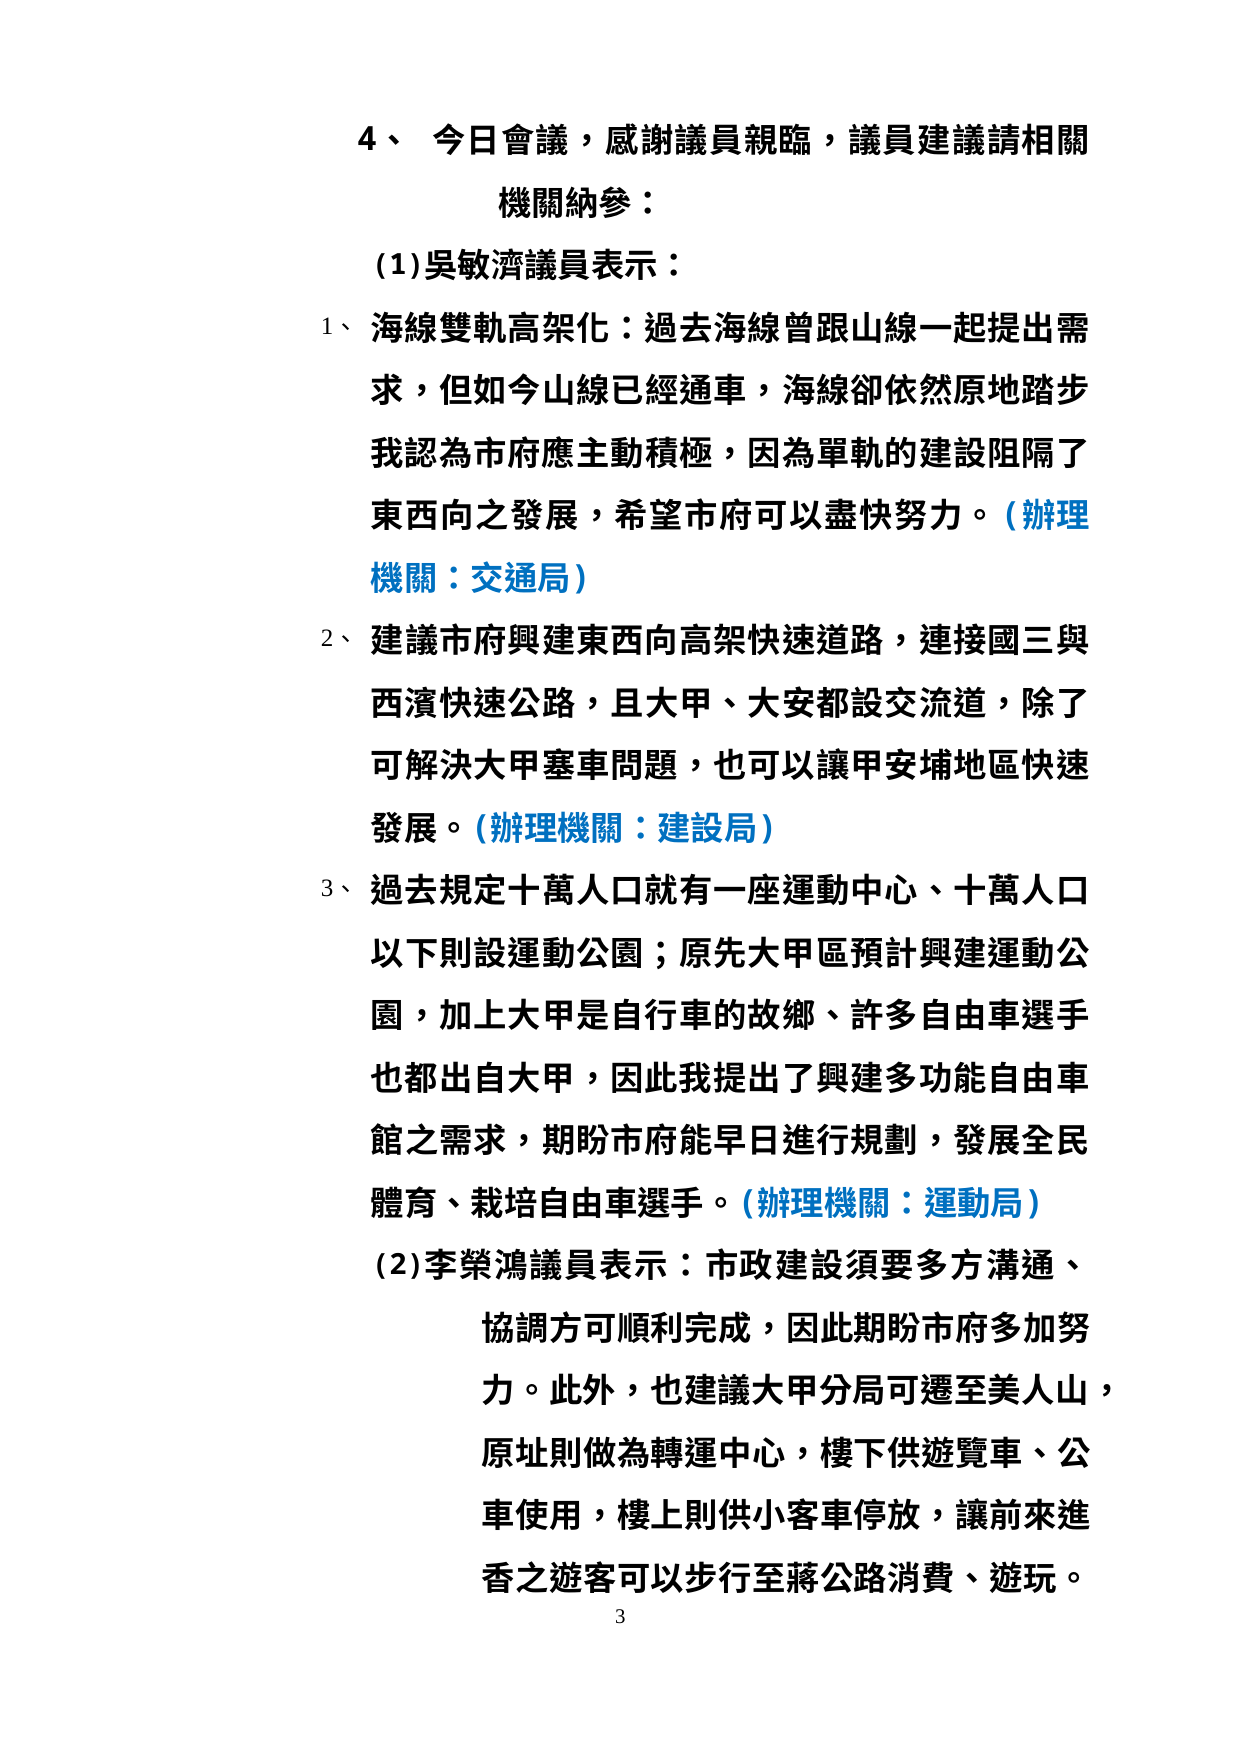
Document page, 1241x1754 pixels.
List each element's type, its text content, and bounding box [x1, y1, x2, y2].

list 李榮鴻議員表示：市政建設須要多方溝通、協調方可順利完成，因此期盼市府多加努力。此外，也建議大甲分局可遷至美人山，原址則做為轉運中心，樓下供遊覽車、公車使用，樓上則供小客車停放，讓前來進香之遊客可以步行至蔣公路消費、遊玩。(辦理機關：交通局、警察局) [372, 1221, 1090, 1596]
list 吳敏濟議員表示： [372, 221, 1090, 284]
list 海線雙軌高架化：過去海線曾跟山線一起提出需求，但如今山線已經通車，海線卻依然原地踏步，我認為市府應主動積極，因為單軌的建設阻隔了東西向之發展，希望市府可以盡快努力。(辦理機關：交通局) [321, 284, 1090, 596]
list 過去規定十萬人口就有一座運動中心、十萬人口以下則設運動公園；原先大甲區預計興建運動公園，加上大甲是自行車的故鄉、許多自由車選手也都出自大甲，因此我提出了興建多功能自由車館之需求，期盼市府能早日進行規劃，發展全民體育、栽培自由車選手。(辦理機關：運動局) [321, 846, 1090, 1221]
list 建議市府興建東西向高架快速道路，連接國三與西濱快速公路，且大甲、大安都設交流道，除了可解決大甲塞車問題，也可以讓甲安埔地區快速發展。(辦理機關：建設局) [321, 596, 1090, 846]
list 今日會議，感謝議員親臨，議員建議請相關機關納參： [357, 96, 1090, 221]
